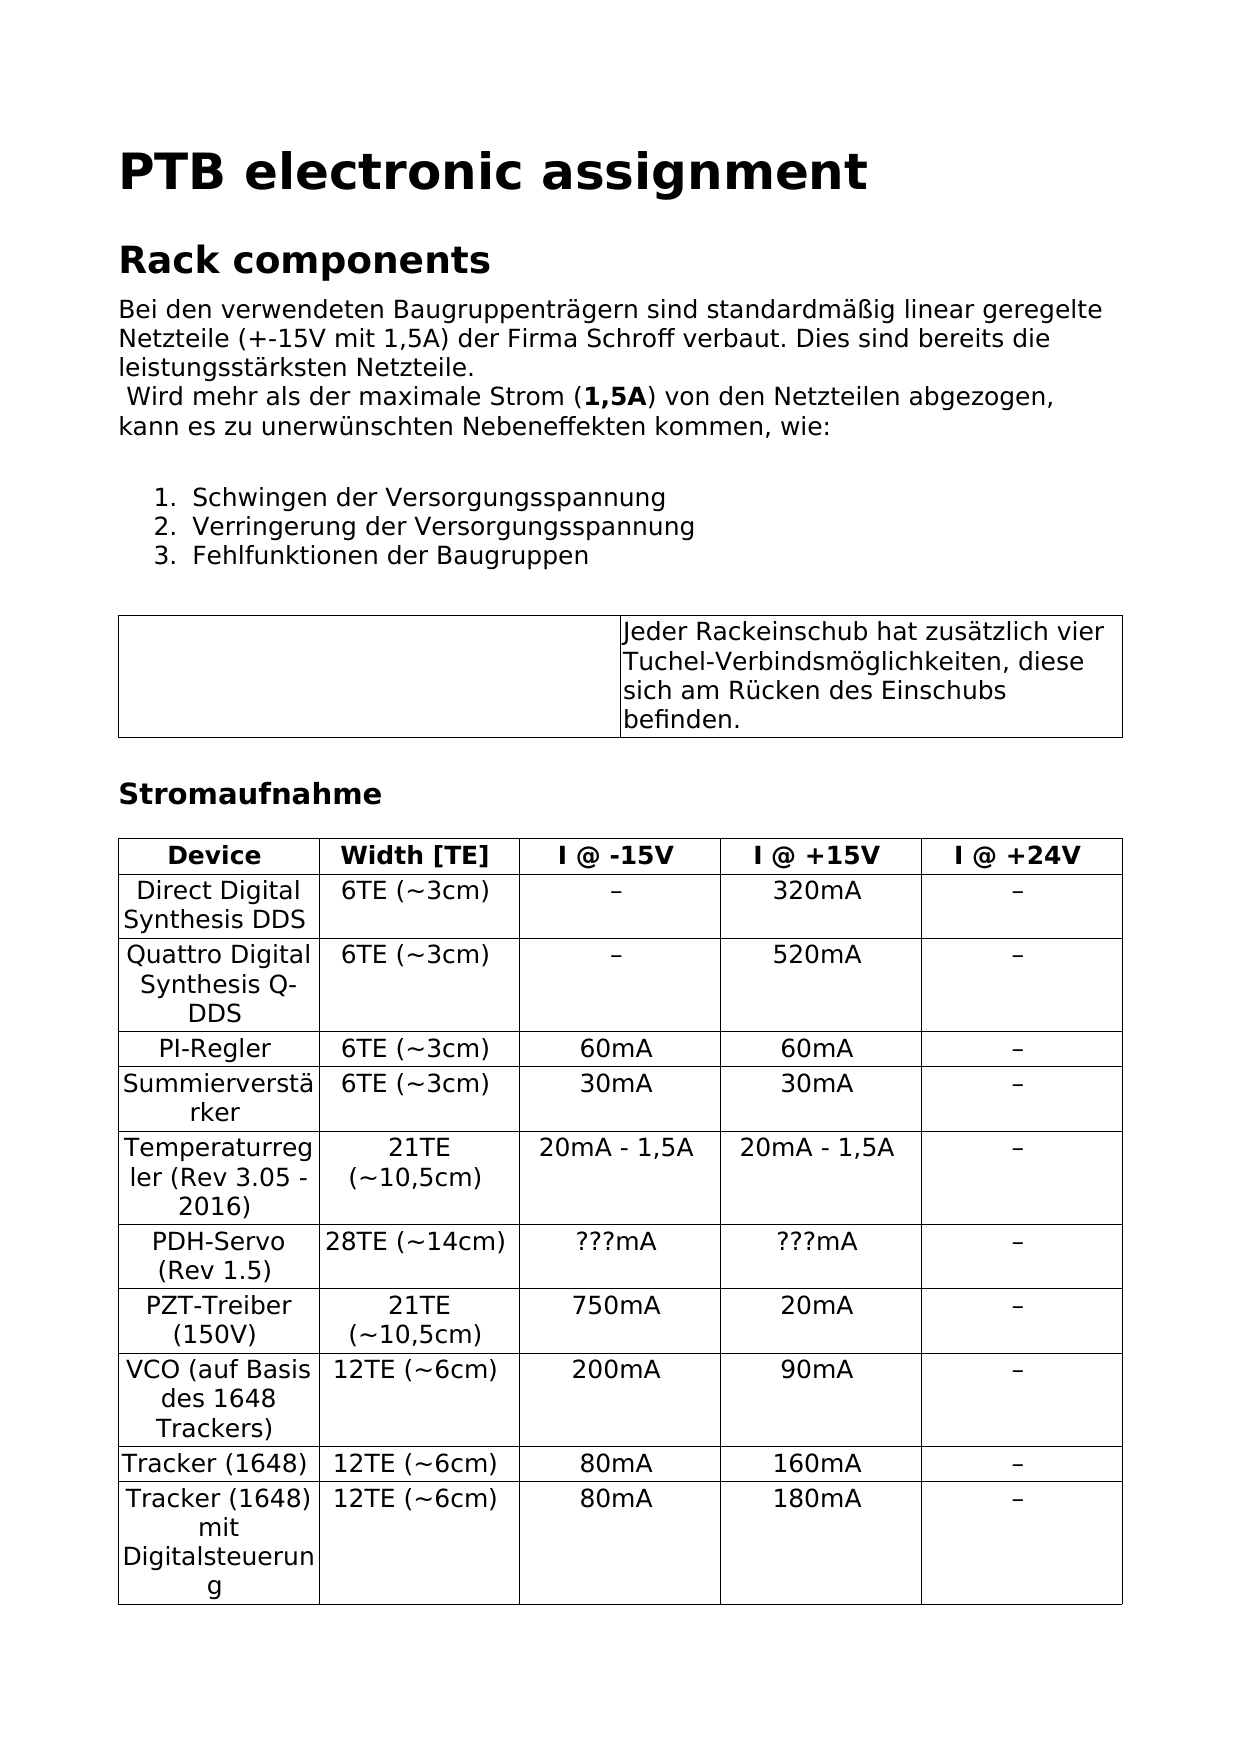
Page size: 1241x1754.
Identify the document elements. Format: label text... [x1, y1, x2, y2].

table_cell – [922, 1067, 1122, 1131]
table_cell ???mA [721, 1225, 921, 1288]
subtitle Rack components [118, 239, 1122, 282]
table_cell Quattro Digital Synthesis Q-DDS [119, 939, 319, 1031]
table_cell PZT-Treiber (150V) [119, 1289, 319, 1352]
table_cell 60mA [520, 1032, 720, 1066]
table_cell 6TE (~3cm) [320, 1032, 519, 1066]
table_cell 180mA [721, 1482, 921, 1604]
table_cell 21TE (~10,5cm) [320, 1132, 519, 1224]
table_cell VCO (auf Basis des 1648 Trackers) [119, 1354, 319, 1446]
table_cell 21TE (~10,5cm) [320, 1289, 519, 1352]
table_cell 200mA [520, 1354, 720, 1446]
table_cell 6TE (~3cm) [320, 1067, 519, 1131]
table_header [119, 616, 620, 737]
table_cell – [922, 1447, 1122, 1481]
table_cell – [922, 939, 1122, 1031]
table_cell 160mA [721, 1447, 921, 1481]
table_cell 12TE (~6cm) [320, 1447, 519, 1481]
table_cell – [922, 875, 1122, 938]
list Fehlfunktionen der Baugruppen [177, 541, 1122, 570]
table_cell – [922, 1289, 1122, 1352]
table_cell – [922, 1032, 1122, 1066]
table_cell 12TE (~6cm) [320, 1354, 519, 1446]
table_header I @ +24V [922, 839, 1122, 873]
table_cell ???mA [520, 1225, 720, 1288]
text Bei den verwendeten Baugruppenträgern sind standardmäßig linear geregelte Netzteile (+-15V mit 1,5A) der Firma Schroff verbaut. Dies sind bereits die leistungsstärksten Netzteile. Wird mehr als der maximale Strom (1,5A) von den Netzteilen abgezogen, kann es zu unerwünschten Nebeneffekten kommen, wie: [118, 295, 1122, 441]
table_cell – [922, 1132, 1122, 1224]
table_cell 28TE (~14cm) [320, 1225, 519, 1288]
table_header Device [119, 839, 319, 873]
table_cell Tracker (1648) mit Digitalsteuerung [119, 1482, 319, 1604]
table_cell – [922, 1354, 1122, 1446]
table_cell PDH-Servo (Rev 1.5) [119, 1225, 319, 1288]
table_cell 6TE (~3cm) [320, 875, 519, 938]
table_cell PI-Regler [119, 1032, 319, 1066]
table_cell 6TE (~3cm) [320, 939, 519, 1031]
subtitle PTB electronic assignment [118, 143, 1122, 201]
table_cell 20mA [721, 1289, 921, 1352]
table_cell 750mA [520, 1289, 720, 1352]
table_cell 30mA [721, 1067, 921, 1131]
table_cell 80mA [520, 1447, 720, 1481]
table_cell 520mA [721, 939, 921, 1031]
table_cell 12TE (~6cm) [320, 1482, 519, 1604]
table_header I @ +15V [721, 839, 921, 873]
list Verringerung der Versorgungsspannung [177, 512, 1122, 541]
table_cell Tracker (1648) [119, 1447, 319, 1481]
table_cell 20mA - 1,5A [520, 1132, 720, 1224]
table_header Jeder Rackeinschub hat zusätzlich vier Tuchel-Verbindsmöglichkeiten, diese sich am Rücken des Einschubs befinden. [621, 616, 1122, 737]
table_header I @ -15V [520, 839, 720, 873]
table_cell – [922, 1225, 1122, 1288]
table_cell 60mA [721, 1032, 921, 1066]
table_cell 320mA [721, 875, 921, 938]
table_cell 80mA [520, 1482, 720, 1604]
table_cell 90mA [721, 1354, 921, 1446]
table_cell – [520, 875, 720, 938]
subtitle Stromaufnahme [118, 777, 1122, 811]
list Schwingen der Versorgungsspannung [177, 483, 1122, 512]
table_cell – [520, 939, 720, 1031]
table_header Width [TE] [320, 839, 519, 873]
table_cell – [922, 1482, 1122, 1604]
table_cell Summierverstärker [119, 1067, 319, 1131]
table_cell 30mA [520, 1067, 720, 1131]
table_cell 20mA - 1,5A [721, 1132, 921, 1224]
table_cell Temperaturregler (Rev 3.05 - 2016) [119, 1132, 319, 1224]
table_cell Direct Digital Synthesis DDS [119, 875, 319, 938]
